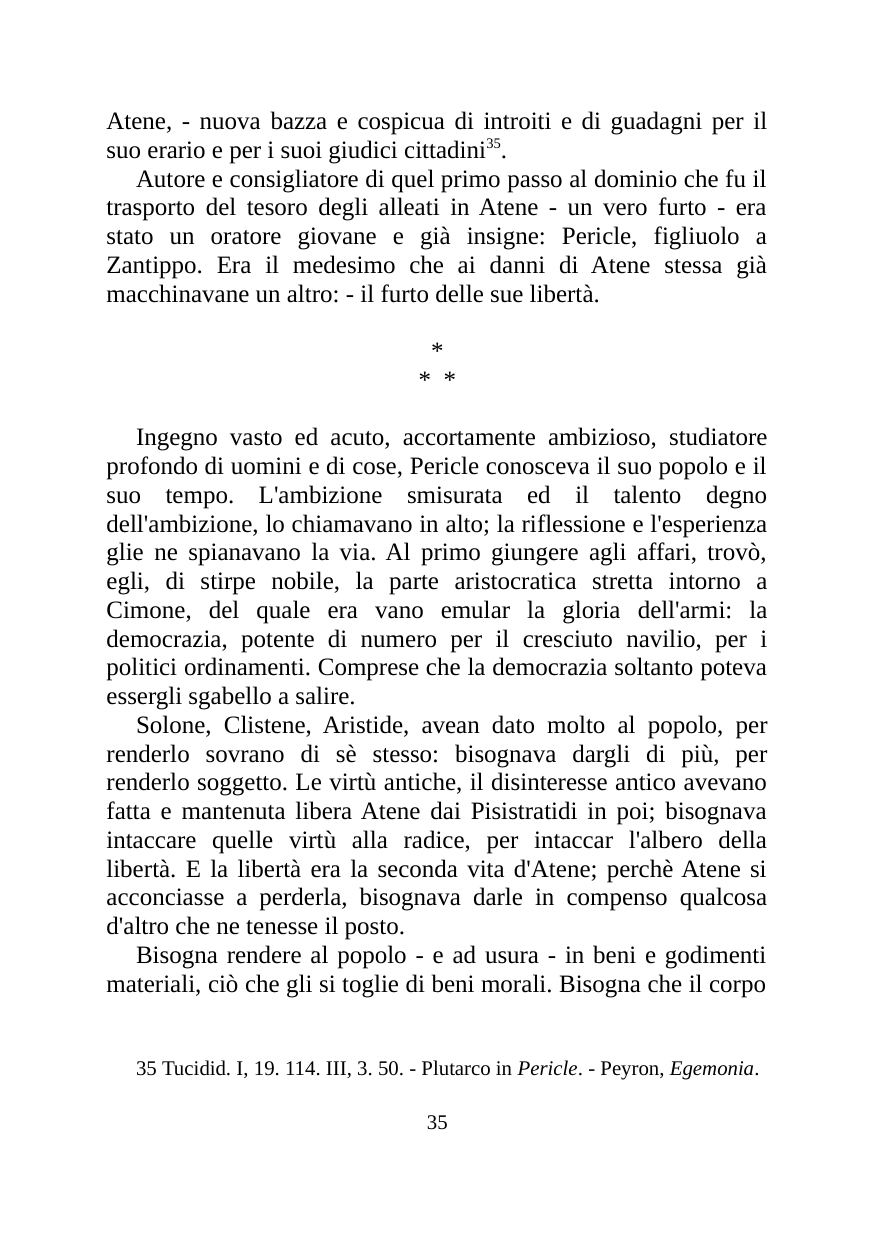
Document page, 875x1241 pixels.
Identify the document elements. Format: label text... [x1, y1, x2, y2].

text Tucidid. I, 19. 114. III, 3. 50. - Plutarco in Pericle. - Peyron, Egemonia. [106, 1056, 768, 1080]
text Solone, Clistene, Aristide, avean dato molto al popolo, per renderlo sovrano di sè stesso: bisognava dargli di più, per renderlo soggetto. Le virtù antiche, il disinteresse antico avevano fatta e mantenuta libera Atene dai Pisistratidi in poi; bisognava intaccare quelle virtù alla radice, per intaccar l'albero della libertà. E la libertà era la seconda vita d'Atene; perchè Atene si acconciasse a perderla, bisognava darle in compenso qualcosa d'altro che ne tenesse il posto. [106, 710, 768, 940]
text Bisogna rendere al popolo - e ad usura - in beni e godimenti materiali, ciò che gli si toglie di beni morali. Bisogna che il corpo [106, 940, 768, 997]
text Ingegno vasto ed acuto, accortamente ambizioso, studiatore profondo di uomini e di cose, Pericle conosceva il suo popolo e il suo tempo. L'ambizione smisurata ed il talento degno dell'ambizione, lo chiamavano in alto; la riflessione e l'esperienza glie ne spianavano la via. Al primo giungere agli affari, trovò, egli, di stirpe nobile, la parte aristocratica stretta intorno a Cimone, del quale era vano emular la gloria dell'armi: la democrazia, potente di numero per il cresciuto navilio, per i politici ordinamenti. Comprese che la democrazia soltanto poteva essergli sgabello a salire. [106, 422, 768, 710]
text * [106, 336, 768, 365]
text Atene, - nuova bazza e cospicua di introiti e di guadagni per il suo erario e per i suoi giudici cittadini. [106, 106, 768, 164]
text Autore e consigliatore di quel primo passo al dominio che fu il trasporto del tesoro degli alleati in Atene - un vero furto - era stato un oratore giovane e già insigne: Pericle, figliuolo a Zantippo. Era il medesimo che ai danni di Atene stessa già macchinavane un altro: - il furto delle sue libertà. [106, 164, 768, 307]
text * * [106, 365, 768, 394]
